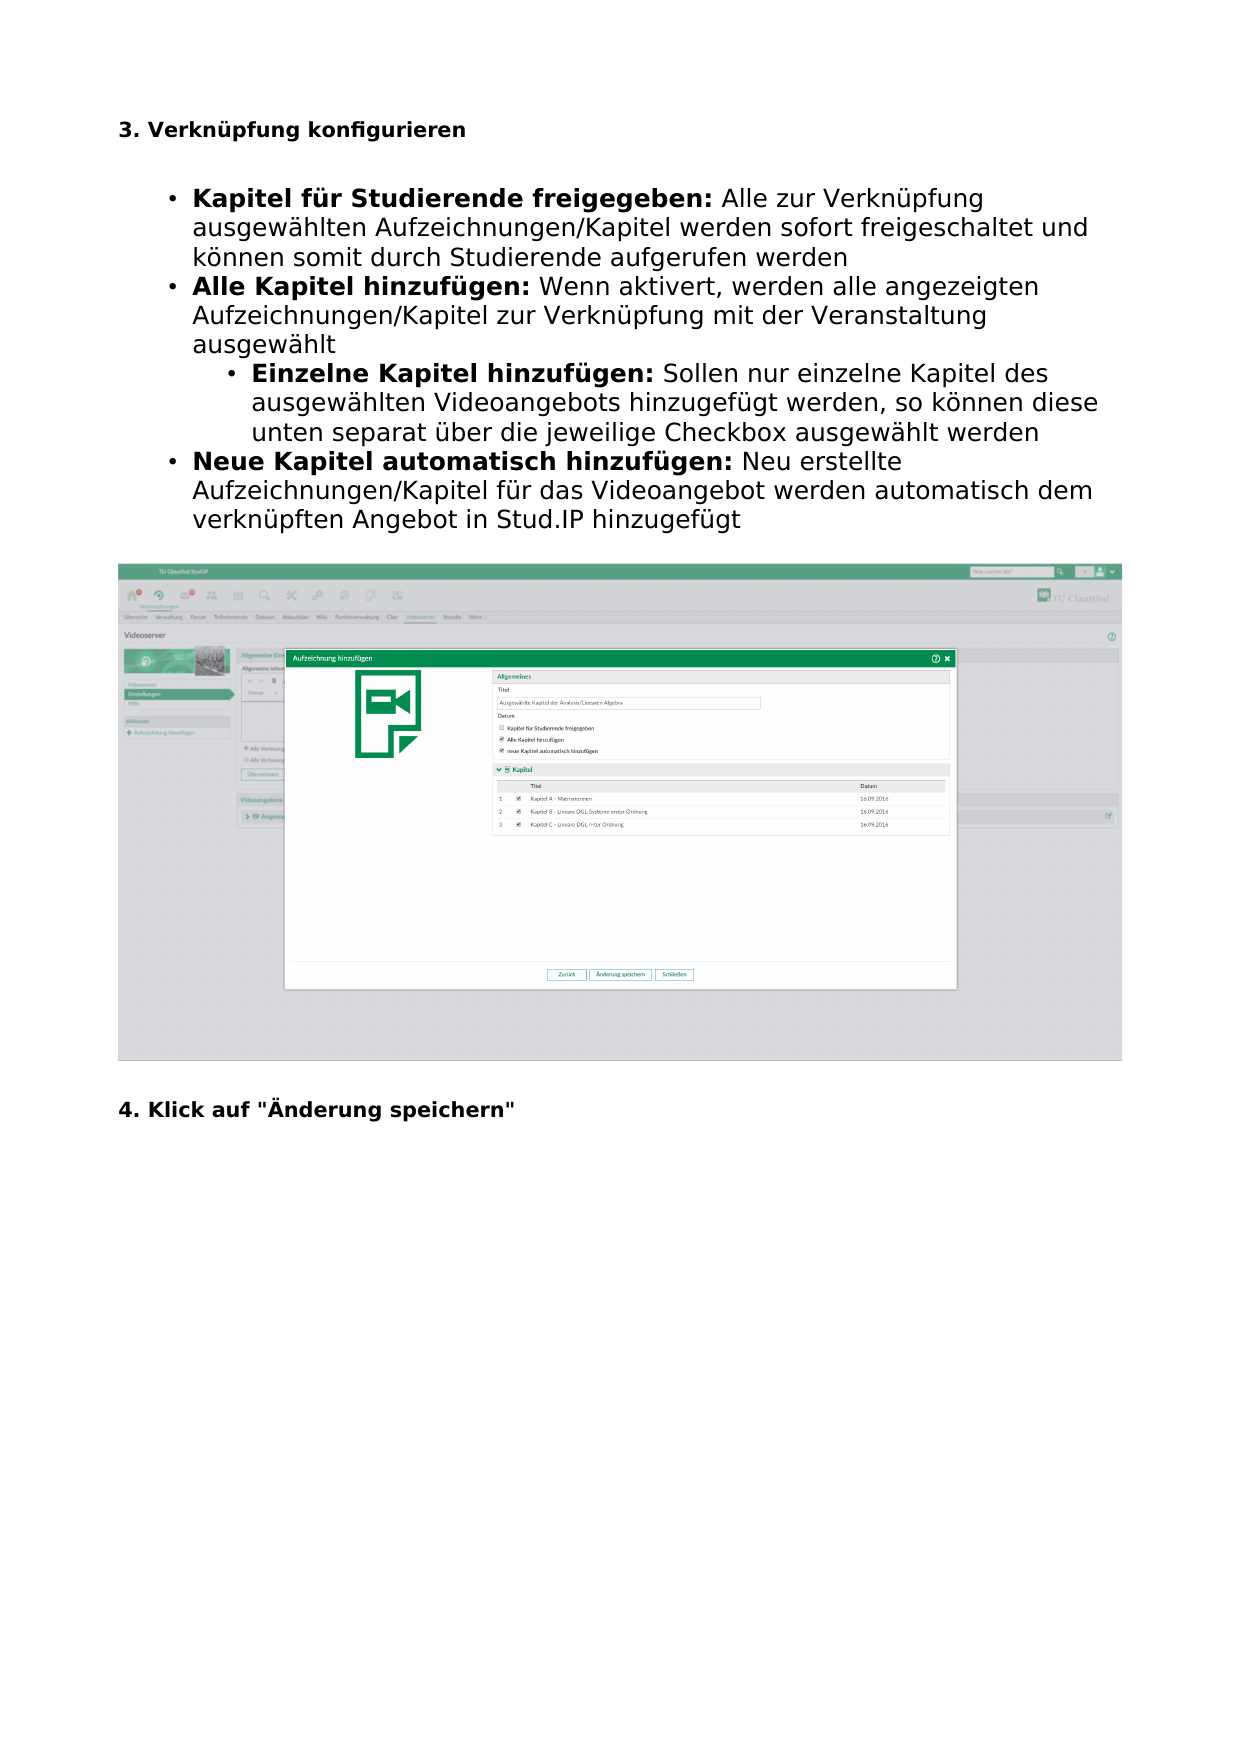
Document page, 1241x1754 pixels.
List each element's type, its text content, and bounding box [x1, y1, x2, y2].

subtitle 3. Verknüpfung konfigurieren [118, 118, 1122, 142]
list Kapitel für Studierende freigegeben: Alle zur Verknüpfung ausgewählten Aufzeichnungen/Kapitel werden sofort freigeschaltet und können somit durch Studierende aufgerufen werden [177, 184, 1122, 272]
picture [118, 563, 1123, 1061]
subtitle 4. Klick auf "Änderung speichern" [118, 1098, 1122, 1122]
list Alle Kapitel hinzufügen: Wenn aktivert, werden alle angezeigten Aufzeichnungen/Kapitel zur Verknüpfung mit der Veranstaltung ausgewählt [177, 272, 1122, 359]
list Neue Kapitel automatisch hinzufügen: Neu erstellte Aufzeichnungen/Kapitel für das Videoangebot werden automatisch dem verknüpften Angebot in Stud.IP hinzugefügt [177, 447, 1122, 534]
list Einzelne Kapitel hinzufügen: Sollen nur einzelne Kapitel des ausgewählten Videoangebots hinzugefügt werden, so können diese unten separat über die jeweilige Checkbox ausgewählt werden [236, 359, 1122, 447]
